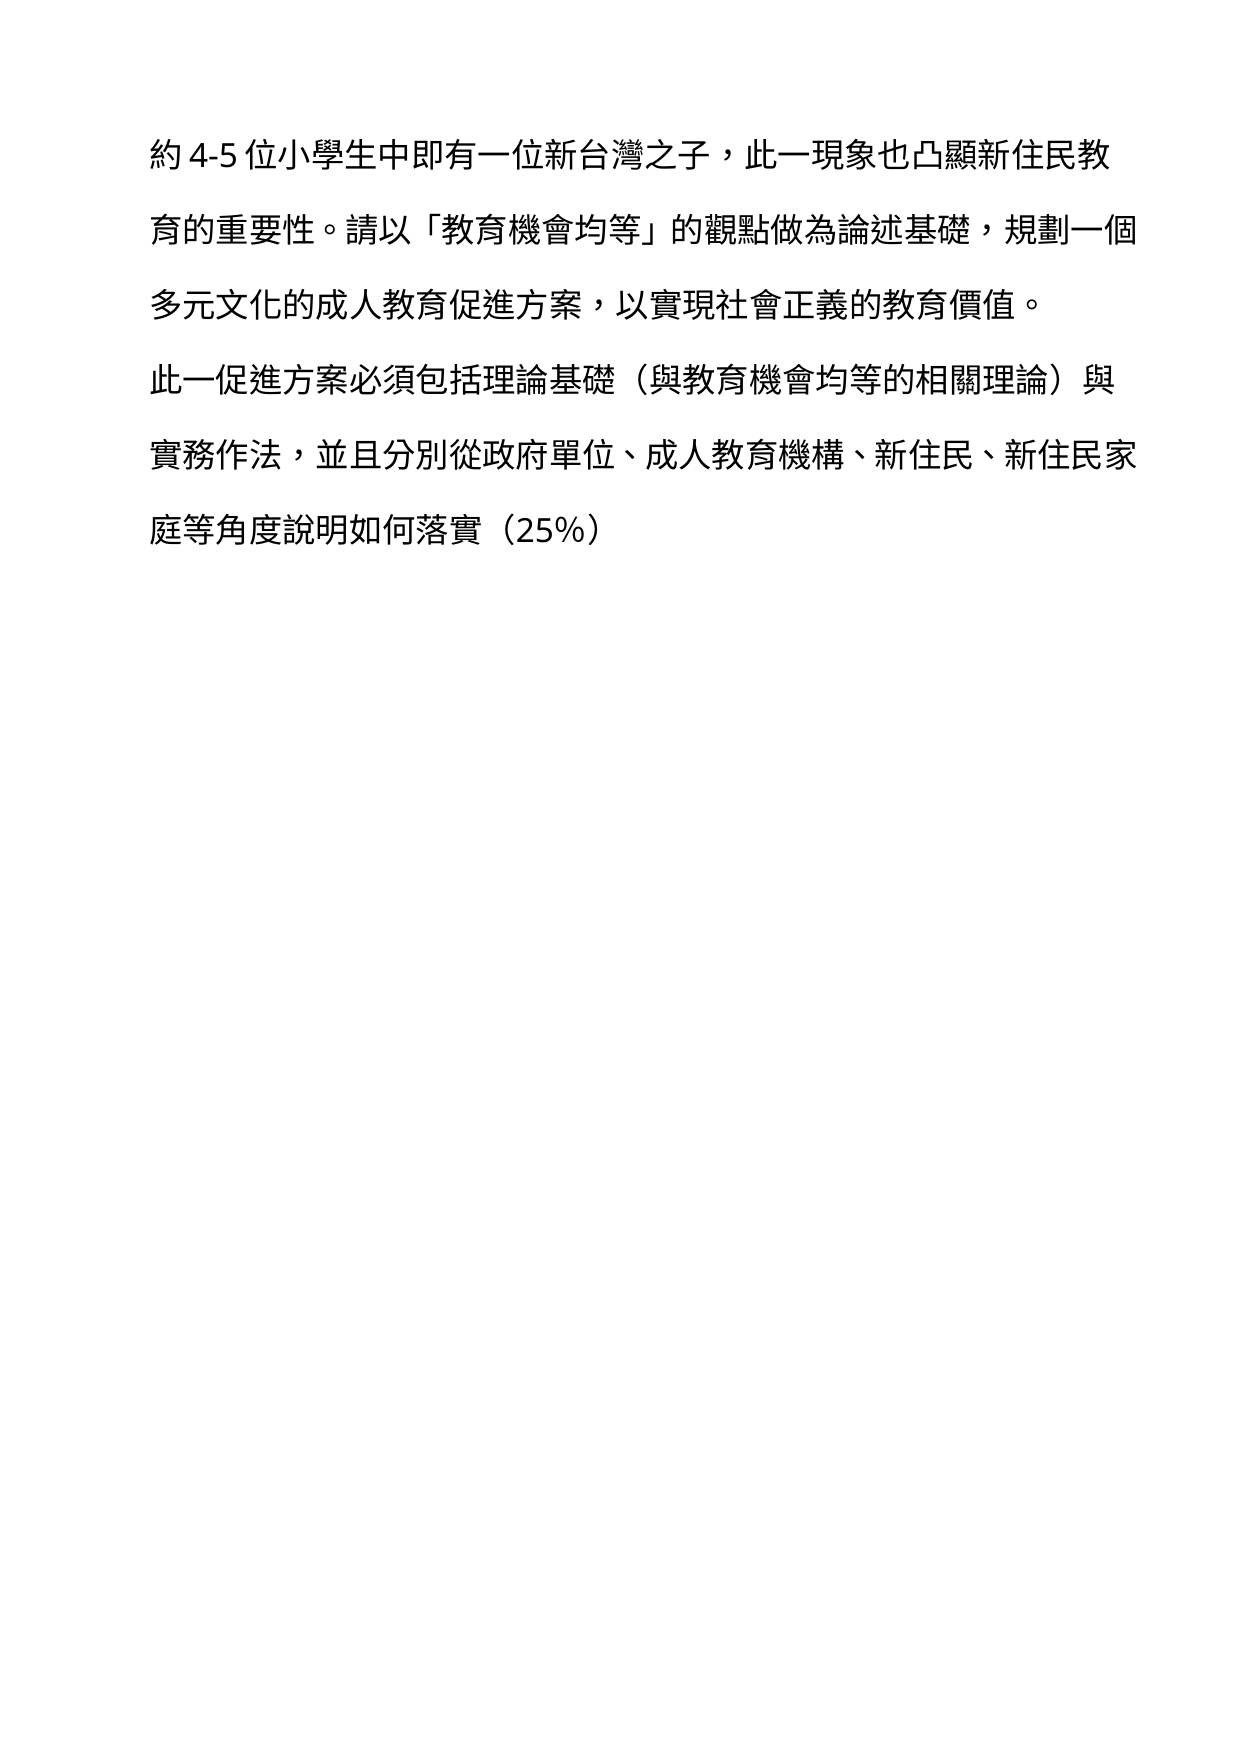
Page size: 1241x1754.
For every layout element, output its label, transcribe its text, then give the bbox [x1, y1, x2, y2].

list 約4-5位小學生中即有一位新台灣之子，此一現象也凸顯新住民教育的重要性。請以「教育機會均等」的觀點做為論述基礎，規劃一個多元文化的成人教育促進方案，以實現社會正義的教育價值。 [74, 116, 1137, 341]
text 此一促進方案必須包括理論基礎（與教育機會均等的相關理論）與實務作法，並且分別從政府單位、成人教育機構、新住民、新住民家庭等角度說明如何落實（25％） [149, 341, 1137, 566]
